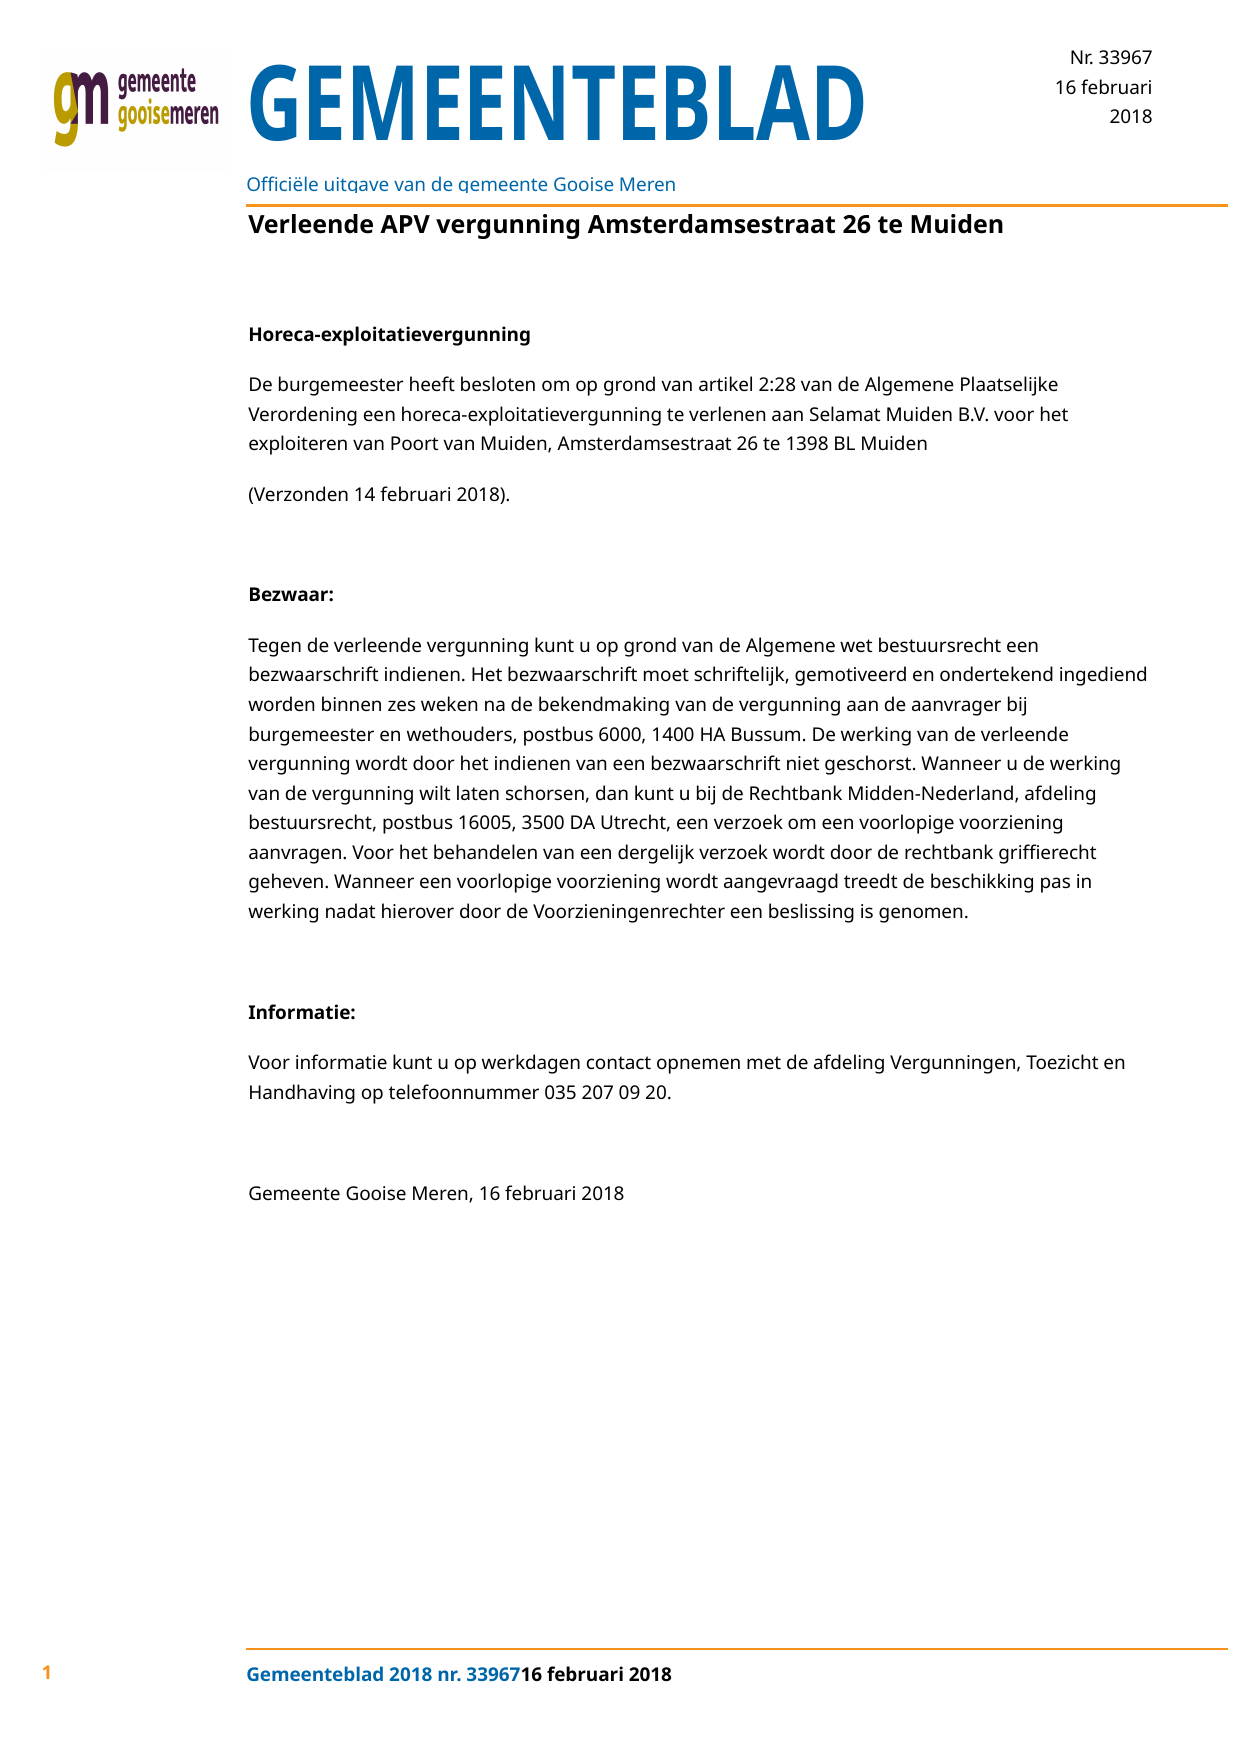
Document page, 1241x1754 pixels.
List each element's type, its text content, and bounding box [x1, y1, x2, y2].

text Tegen de verleende vergunning kunt u op grond van de Algemene wet bestuursrecht een bezwaarschrift indienen. Het bezwaarschrift moet schriftelijk, gemotiveerd en ondertekend ingediend worden binnen zes weken na de bekendmaking van de vergunning aan de aanvrager bij burgemeester en wethouders, postbus 6000, 1400 HA Bussum. De werking van de verleende vergunning wordt door het indienen van een bezwaarschrift niet geschorst. Wanneer u de werking van de vergunning wilt laten schorsen, dan kunt u bij de Rechtbank Midden-Nederland, afdeling bestuursrecht, postbus 16005, 3500 DA Utrecht, een verzoek om een voorlopige voorziening aanvragen. Voor het behandelen van een dergelijk verzoek wordt door de rechtbank griffierecht geheven. Wanneer een voorlopige voorziening wordt aangevraagd treedt de beschikking pas in werking nadat hierover door de Voorzieningenrechter een beslissing is genomen. [248, 632, 1152, 924]
text Horeca-exploitatievergunning [248, 321, 1152, 346]
text Voor informatie kunt u op werkdagen contact opnemen met de afdeling Vergunningen, Toezicht en Handhaving op telefoonnummer 035 207 09 20. [248, 1049, 1152, 1105]
picture [41, 47, 231, 172]
text Gemeente Gooise Meren, 16 februari 2018 [248, 1180, 1152, 1206]
text (Verzonden 14 februari 2018). [248, 481, 1152, 506]
text De burgemeester heeft besloten om op grond van artikel 2:28 van de Algemene Plaatselijke Verordening een horeca-exploitatievergunning te verlenen aan Selamat Muiden B.V. voor het exploiteren van Poort van Muiden, Amsterdamsestraat 26 te 1398 BL Muiden [248, 371, 1152, 456]
text Informatie: [248, 999, 1152, 1025]
text Bezwaar: [248, 582, 1152, 607]
text Verleende APV vergunning Amsterdamsestraat 26 te Muiden [248, 207, 1152, 241]
